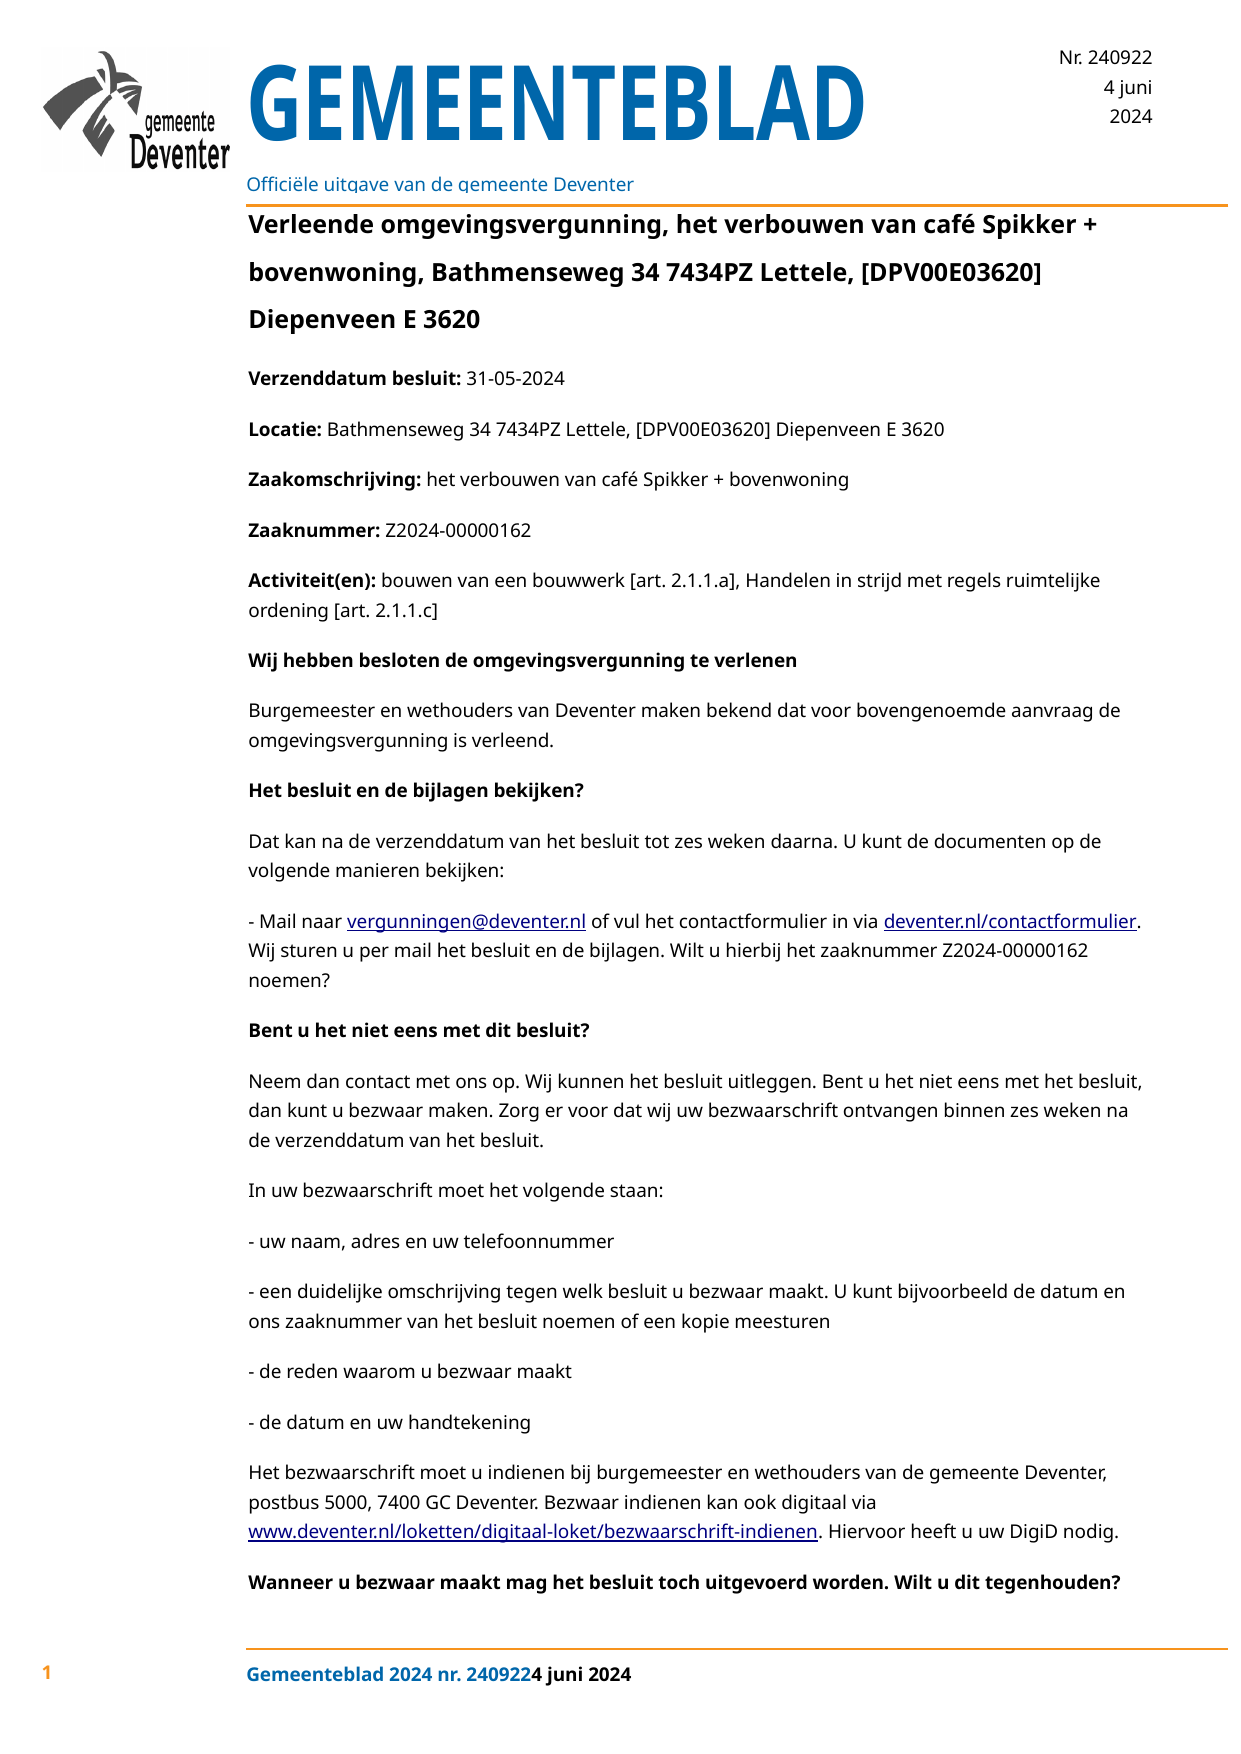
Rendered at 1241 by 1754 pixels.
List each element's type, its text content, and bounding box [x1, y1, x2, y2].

text Het bezwaarschrift moet u indienen bij burgemeester en wethouders van de gemeente Deventer, postbus 5000, 7400 GC Deventer. Bezwaar indienen kan ook digitaal via www.deventer.nl/loketten/digitaal-loket/bezwaarschrift-indienen. Hiervoor heeft u uw DigiD nodig. [248, 1459, 1152, 1544]
text Bent u het niet eens met dit besluit? [248, 1018, 1152, 1043]
text Zaaknummer: Z2024-00000162 [248, 517, 1152, 542]
text - een duidelijke omschrijving tegen welk besluit u bezwaar maakt. U kunt bijvoorbeeld de datum en ons zaaknummer van het besluit noemen of een kopie meesturen [248, 1278, 1152, 1334]
text - uw naam, adres en uw telefoonnummer [248, 1228, 1152, 1254]
text Locatie: Bathmenseweg 34 7434PZ Lettele, [DPV00E03620] Diepenveen E 3620 [248, 416, 1152, 442]
text Neem dan contact met ons op. Wij kunnen het besluit uitleggen. Bent u het niet eens met het besluit, dan kunt u bezwaar maken. Zorg er voor dat wij uw bezwaarschrift ontvangen binnen zes weken na de verzenddatum van het besluit. [248, 1068, 1152, 1153]
text Verleende omgevingsvergunning, het verbouwen van café Spikker + bovenwoning, Bathmenseweg 34 7434PZ Lettele, [DPV00E03620] Diepenveen E 3620 [248, 207, 1152, 336]
text Wij hebben besloten de omgevingsvergunning te verlenen [248, 647, 1152, 673]
text Verzenddatum besluit: 31-05-2024 [248, 366, 1152, 391]
text - de datum en uw handtekening [248, 1409, 1152, 1434]
text - de reden waarom u bezwaar maakt [248, 1358, 1152, 1384]
text - Mail naar vergunningen@deventer.nl of vul het contactformulier in via deventer.nl/contactformulier. Wij sturen u per mail het besluit en de bijlagen. Wilt u hierbij het zaaknummer Z2024-00000162 noemen? [248, 908, 1152, 993]
text In uw bezwaarschrift moet het volgende staan: [248, 1178, 1152, 1203]
text Zaakomschrijving: het verbouwen van café Spikker + bovenwoning [248, 466, 1152, 492]
text Het besluit en de bijlagen bekijken? [248, 778, 1152, 803]
text Burgemeester en wethouders van Deventer maken bekend dat voor bovengenoemde aanvraag de omgevingsvergunning is verleend. [248, 698, 1152, 753]
text Wanneer u bezwaar maakt mag het besluit toch uitgevoerd worden. Wilt u dit tegenhouden? [248, 1569, 1152, 1594]
text Dat kan na de verzenddatum van het besluit tot zes weken daarna. U kunt de documenten op de volgende manieren bekijken: [248, 828, 1152, 883]
picture [41, 47, 231, 172]
text Activiteit(en): bouwen van een bouwwerk [art. 2.1.1.a], Handelen in strijd met regels ruimtelijke ordening [art. 2.1.1.c] [248, 567, 1152, 622]
